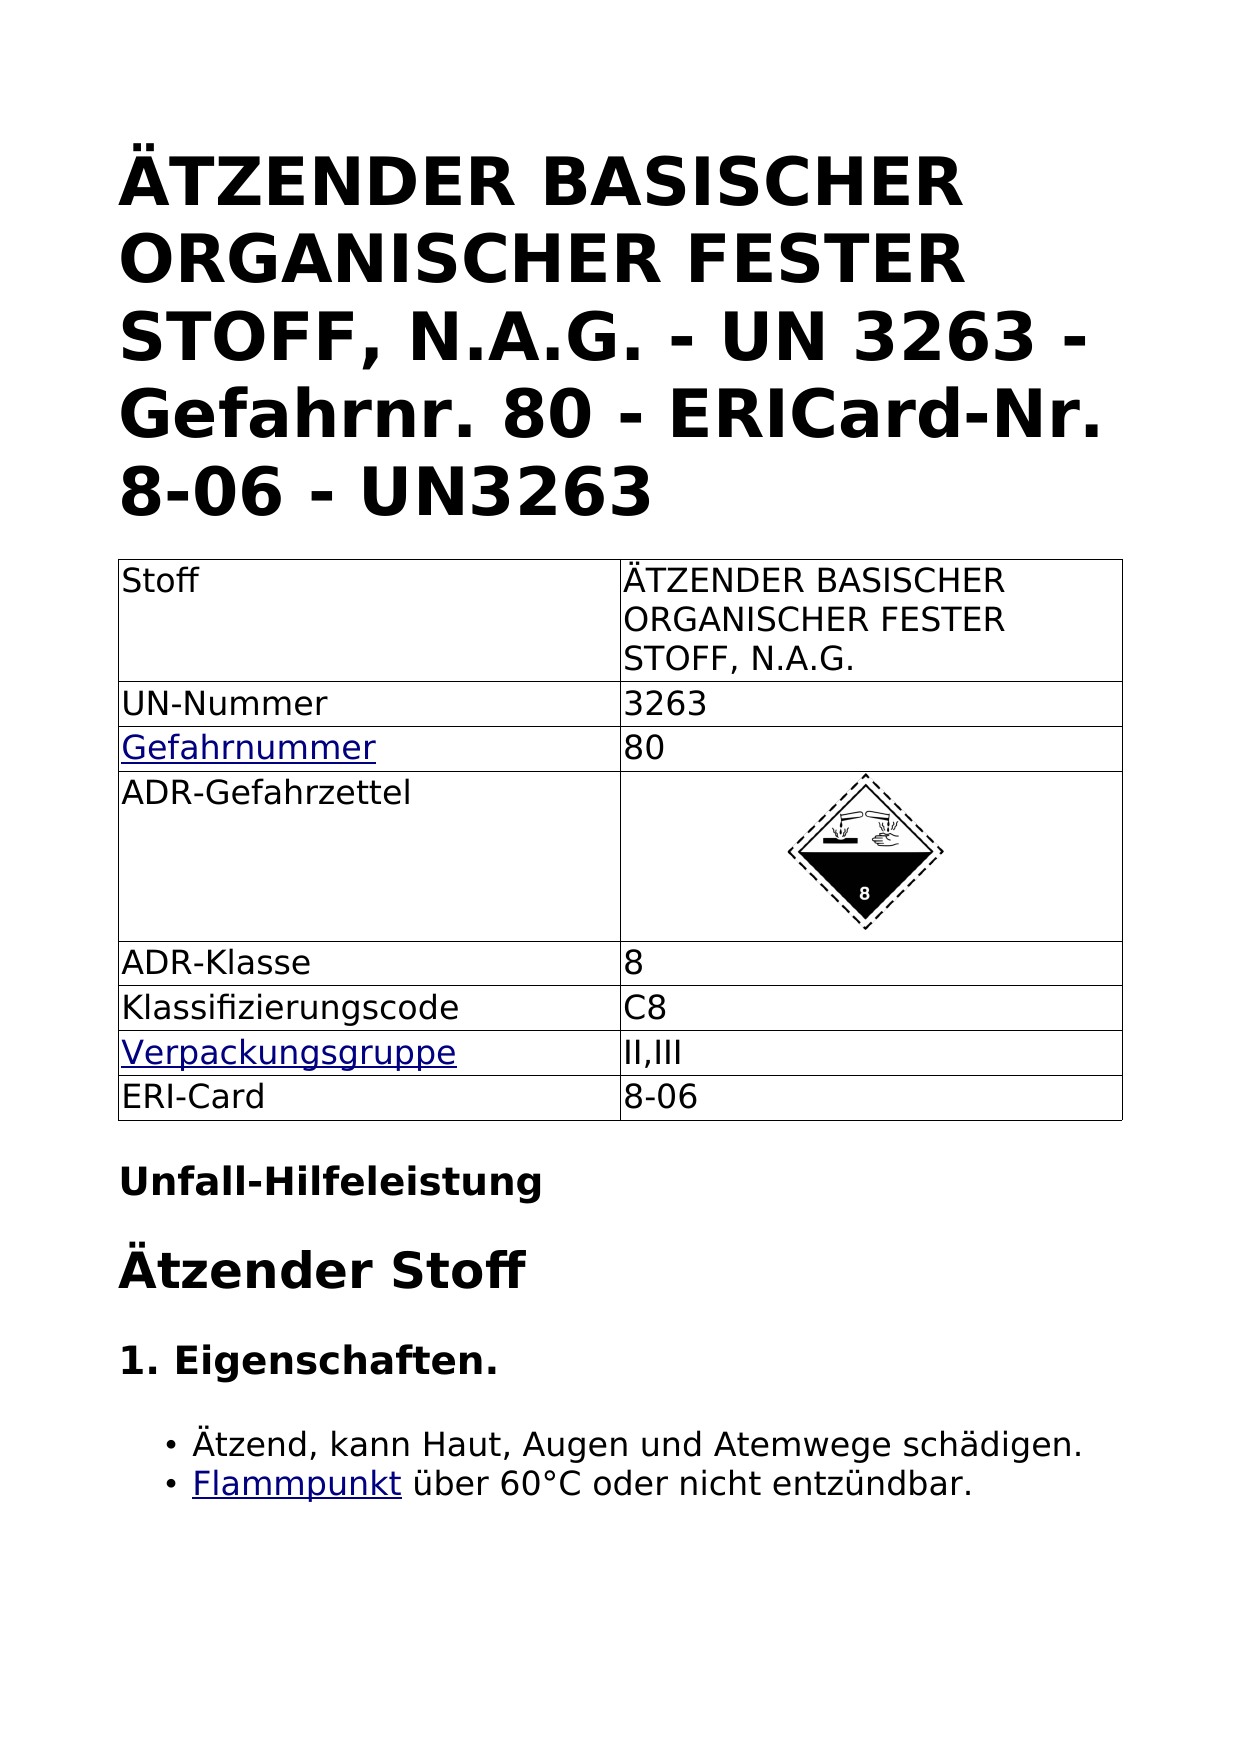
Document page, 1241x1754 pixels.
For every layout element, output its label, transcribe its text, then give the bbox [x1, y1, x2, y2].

picture [787, 773, 944, 930]
table_cell 8 [621, 942, 1122, 985]
table_header Stoff [119, 560, 620, 681]
table_header ÄTZENDER BASISCHER ORGANISCHER FESTER STOFF, N.A.G. [621, 560, 1122, 681]
list Flammpunkt über 60°C oder nicht entzündbar. [177, 1464, 1122, 1503]
table_cell Klassifizierungscode [119, 986, 620, 1030]
table_cell [621, 772, 1122, 941]
table_cell Gefahrnummer [119, 727, 620, 771]
table_cell Verpackungsgruppe [119, 1031, 620, 1075]
subtitle ÄTZENDER BASISCHER ORGANISCHER FESTER STOFF, N.A.G. - UN 3263 - Gefahrnr. 80 - ERICard-Nr. 8-06 - UN3263 [118, 143, 1122, 531]
list Ätzend, kann Haut, Augen und Atemwege schädigen. [177, 1425, 1122, 1464]
table_cell ADR-Klasse [119, 942, 620, 985]
subtitle Ätzender Stoff [118, 1242, 1122, 1301]
table_cell ERI-Card [119, 1076, 620, 1120]
subtitle Unfall-Hilfeleistung [118, 1160, 1122, 1205]
table_cell 80 [621, 727, 1122, 771]
subtitle 1. Eigenschaften. [118, 1338, 1122, 1383]
table_cell 8-06 [621, 1076, 1122, 1120]
table_cell ADR-Gefahrzettel [119, 772, 620, 941]
table_cell C8 [621, 986, 1122, 1030]
table_cell UN-Nummer [119, 682, 620, 726]
table_cell II,III [621, 1031, 1122, 1075]
table_cell 3263 [621, 682, 1122, 726]
